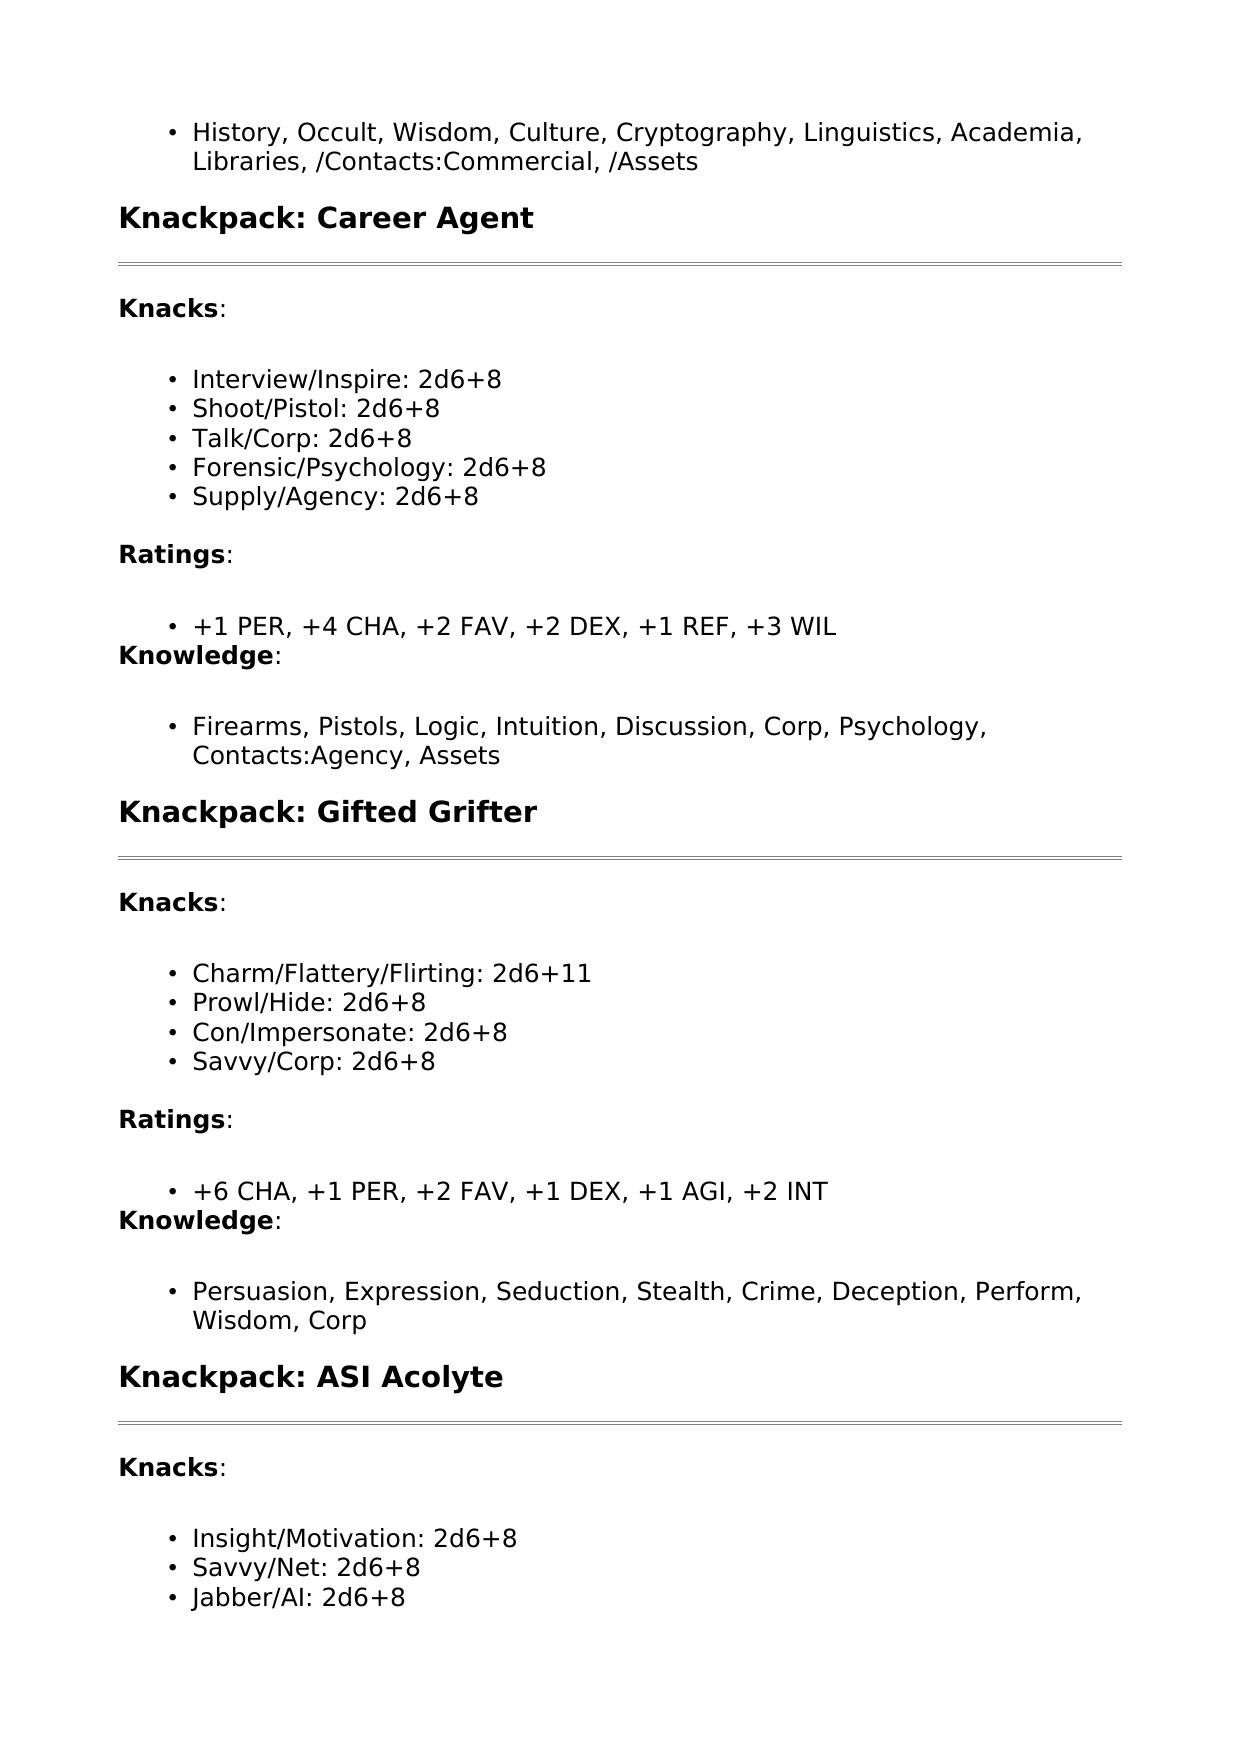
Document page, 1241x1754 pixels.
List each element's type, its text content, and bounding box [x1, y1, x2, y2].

list +6 CHA, +1 PER, +2 FAV, +1 DEX, +1 AGI, +2 INT [177, 1177, 1122, 1206]
text Knacks: [118, 1453, 1122, 1482]
list Firearms, Pistols, Logic, Intuition, Discussion, Corp, Psychology, Contacts:Agency, Assets [177, 712, 1122, 771]
list Insight/Motivation: 2d6+8 [177, 1524, 1122, 1553]
list Jabber/AI: 2d6+8 [177, 1583, 1122, 1612]
text Ratings: [118, 541, 1122, 570]
list Persuasion, Expression, Seduction, Stealth, Crime, Deception, Perform, Wisdom, Corp [177, 1277, 1122, 1335]
list Savvy/Net: 2d6+8 [177, 1553, 1122, 1583]
text Knacks: [118, 294, 1122, 323]
subtitle Knackpack: ASI Acolyte [118, 1360, 1122, 1394]
text Knowledge: [118, 641, 1122, 670]
subtitle Knackpack: Career Agent [118, 201, 1122, 235]
list Con/Impersonate: 2d6+8 [177, 1018, 1122, 1047]
text Knowledge: [118, 1206, 1122, 1235]
list Interview/Inspire: 2d6+8 [177, 365, 1122, 394]
list History, Occult, Wisdom, Culture, Cryptography, Linguistics, Academia, Libraries, /Contacts:Commercial, /Assets [177, 118, 1122, 176]
list +1 PER, +4 CHA, +2 FAV, +2 DEX, +1 REF, +3 WIL [177, 612, 1122, 641]
subtitle Knackpack: Gifted Grifter [118, 796, 1122, 829]
list Charm/Flattery/Flirting: 2d6+11 [177, 959, 1122, 989]
text Knacks: [118, 888, 1122, 917]
list Talk/Corp: 2d6+8 [177, 424, 1122, 453]
list Prowl/Hide: 2d6+8 [177, 989, 1122, 1018]
list Forensic/Psychology: 2d6+8 [177, 453, 1122, 482]
list Shoot/Pistol: 2d6+8 [177, 394, 1122, 424]
list Savvy/Corp: 2d6+8 [177, 1047, 1122, 1076]
text Ratings: [118, 1106, 1122, 1135]
list Supply/Agency: 2d6+8 [177, 482, 1122, 511]
